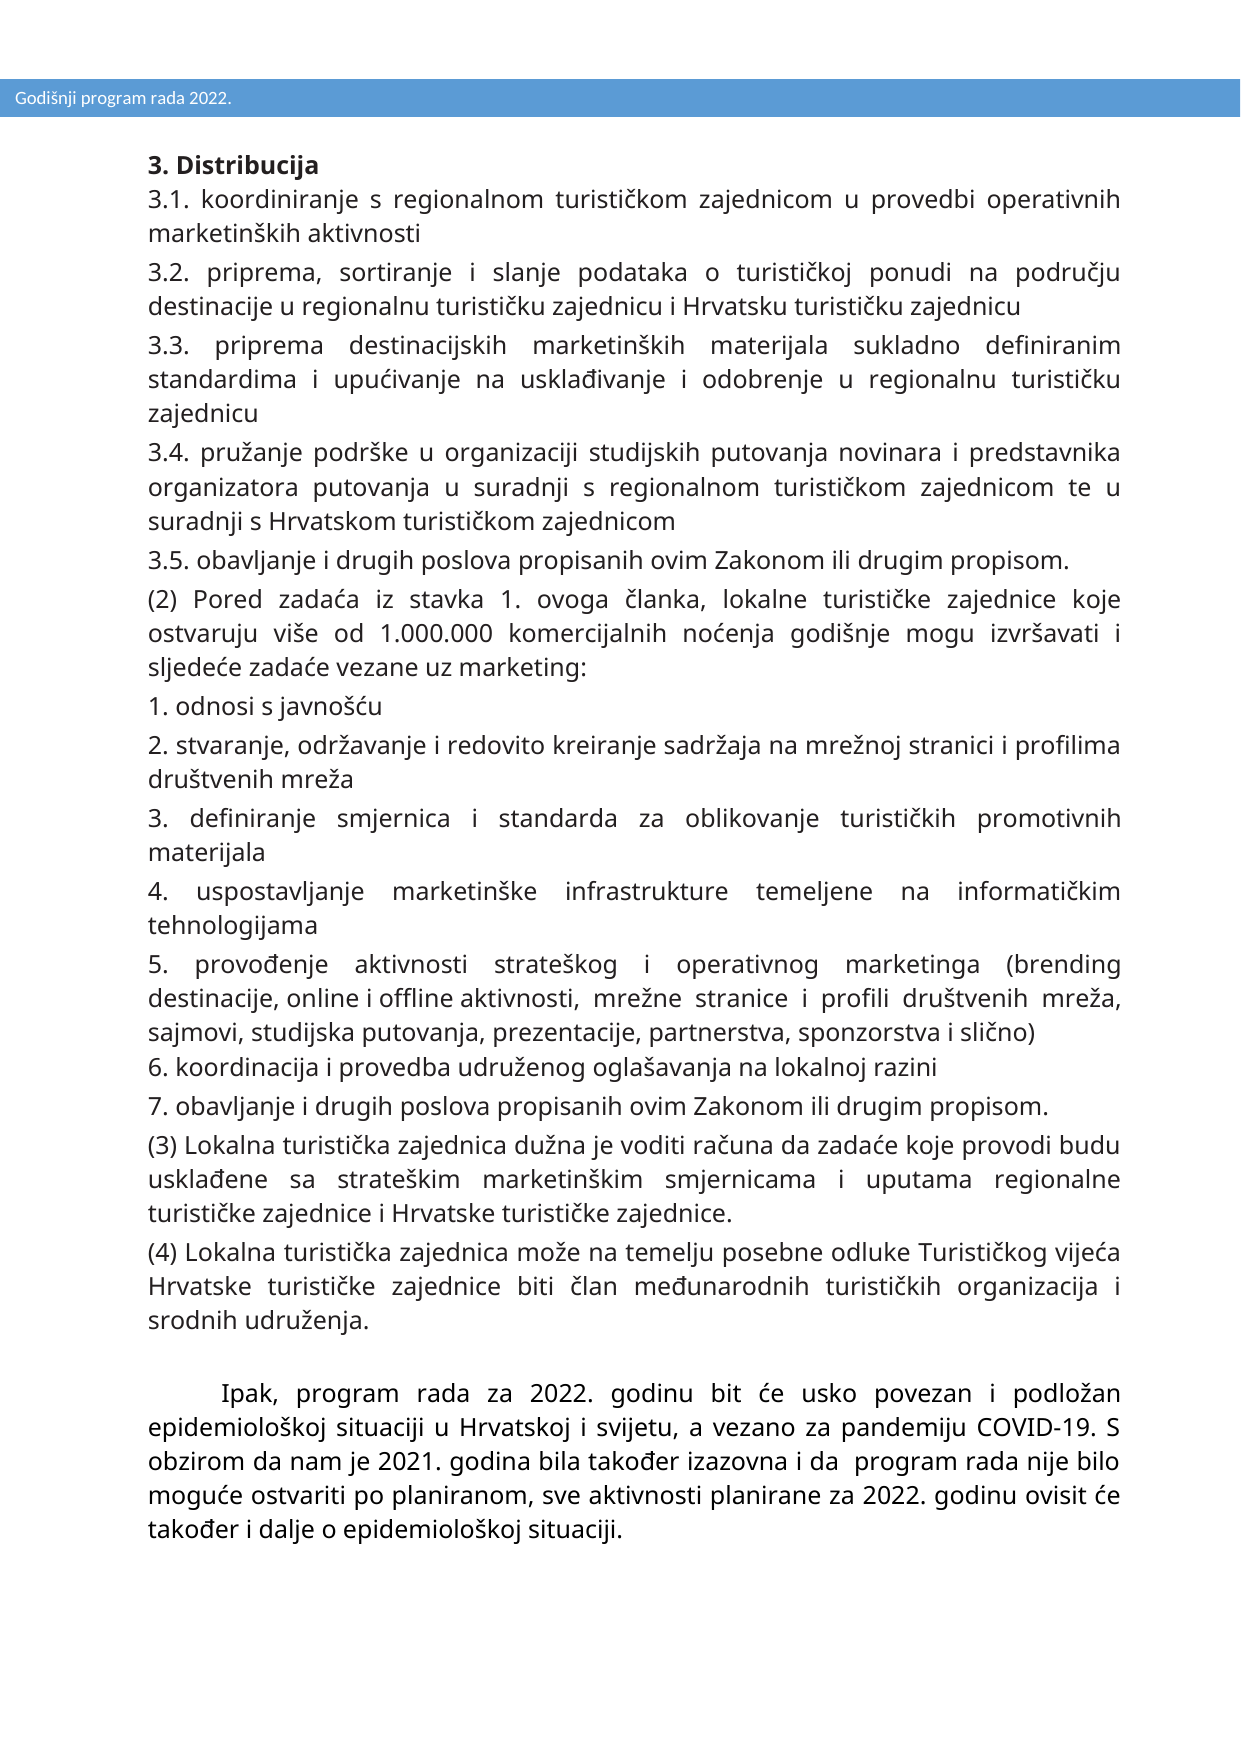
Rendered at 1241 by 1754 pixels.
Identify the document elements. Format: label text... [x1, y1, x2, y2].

text 3.2. priprema, sortiranje i slanje podataka o turističkoj ponudi na području destinacije u regionalnu turističku zajednicu i Hrvatsku turističku zajednicu [148, 255, 1122, 323]
text 3.1. koordiniranje s regionalnom turističkom zajednicom u provedbi operativnih marketinških aktivnosti [148, 182, 1122, 250]
text 6. koordinacija i provedba udruženog oglašavanja na lokalnoj razini [148, 1049, 1122, 1083]
text 3.3. priprema destinacijskih marketinških materijala sukladno definiranim standardima i upućivanje na usklađivanje i odobrenje u regionalnu turističku zajednicu [148, 328, 1122, 430]
text 1. odnosi s javnošću [148, 688, 1122, 723]
text Ipak, program rada za 2022. godinu bit će usko povezan i podložan epidemiološkoj situaciji u Hrvatskoj i svijetu, a vezano za pandemiju COVID-19. S obzirom da nam je 2021. godina bila također izazovna i da program rada nije bilo moguće ostvariti po planiranom, sve aktivnosti planirane za 2022. godinu ovisit će također i dalje o epidemiološkoj situaciji. [148, 1376, 1122, 1546]
text 3. Distribucija [148, 148, 1122, 182]
text 2. stvaranje, održavanje i redovito kreiranje sadržaja na mrežnoj stranici i profilima društvenih mreža [148, 728, 1122, 796]
text 3.4. pružanje podrške u organizaciji studijskih putovanja novinara i predstavnika organizatora putovanja u suradnji s regionalnom turističkom zajednicom te u suradnji s Hrvatskom turističkom zajednicom [148, 435, 1122, 537]
text 3. definiranje smjernica i standarda za oblikovanje turističkih promotivnih materijala [148, 801, 1122, 869]
text 7. obavljanje i drugih poslova propisanih ovim Zakonom ili drugim propisom. [148, 1088, 1122, 1122]
text 4. uspostavljanje marketinške infrastrukture temeljene na informatičkim tehnologijama [148, 874, 1122, 942]
text (2) Pored zadaća iz stavka 1. ovoga članka, lokalne turističke zajednice koje ostvaruju više od 1.000.000 komercijalnih noćenja godišnje mogu izvršavati i sljedeće zadaće vezane uz marketing: [148, 581, 1122, 683]
text 3.5. obavljanje i drugih poslova propisanih ovim Zakonom ili drugim propisom. [148, 542, 1122, 576]
text (3) Lokalna turistička zajednica dužna je voditi računa da zadaće koje provodi budu usklađene sa strateškim marketinškim smjernicama i uputama regionalne turističke zajednice i Hrvatske turističke zajednice. [148, 1127, 1122, 1229]
text 5. provođenje aktivnosti strateškog i operativnog marketinga (brending destinacije, online i offline aktivnosti, mrežne stranice i profili društvenih mreža, sajmovi, studijska putovanja, prezentacije, partnerstva, sponzorstva i slično) [148, 947, 1122, 1049]
text (4) Lokalna turistička zajednica može na temelju posebne odluke Turističkog vijeća Hrvatske turističke zajednice biti član međunarodnih turističkih organizacija i srodnih udruženja. [148, 1234, 1122, 1337]
